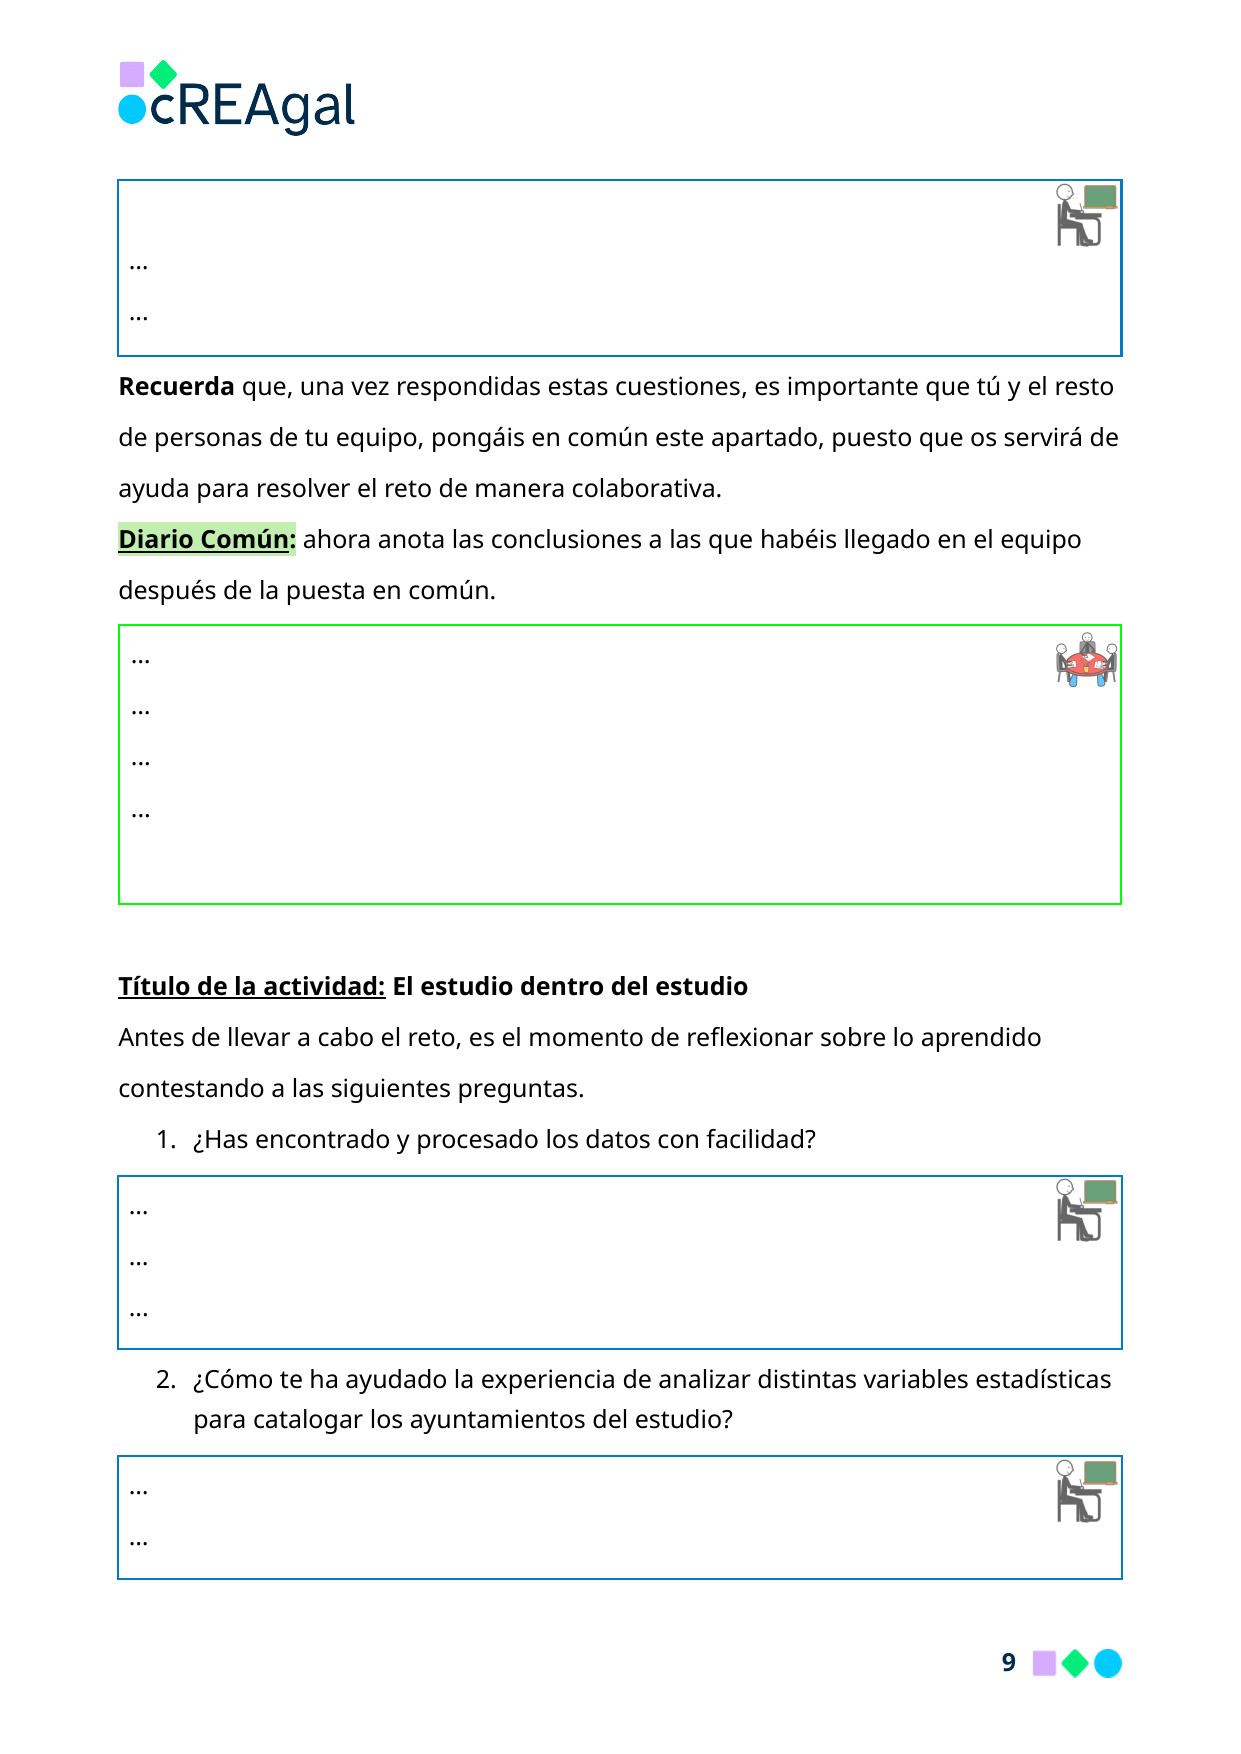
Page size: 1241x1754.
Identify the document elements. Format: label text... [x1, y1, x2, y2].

picture [118, 60, 355, 136]
text Antes de llevar a cabo el reto, es el momento de reflexionar sobre lo aprendido contestando a las siguientes preguntas. [118, 1019, 1122, 1104]
table_header … ... [119, 181, 1120, 355]
picture [1032, 1649, 1105, 1678]
list ¿Has encontrado y procesado los datos con facilidad? [156, 1121, 1122, 1155]
list Recuerda que, una vez respondidas estas cuestiones, es importante que tú y el resto de personas de tu equipo, pongáis en común este apartado, puesto que os servirá de ayuda para resolver el reto de manera colaborativa. [118, 369, 1122, 505]
table_header … … ... ... [120, 626, 1120, 903]
picture [1111, 1666, 1122, 1678]
table_header … … [119, 1457, 1121, 1577]
text Título de la actividad: El estudio dentro del estudio [118, 968, 1122, 1002]
text Diario Común: ahora anota las conclusiones a las que habéis llegado en el equipo después de la puesta en común. [118, 522, 1122, 607]
table_header … … ... [119, 1177, 1121, 1348]
list ¿Cómo te ha ayudado la experiencia de analizar distintas variables estadísticas para catalogar los ayuntamientos del estudio? [156, 1362, 1122, 1435]
picture [1112, 1649, 1122, 1660]
